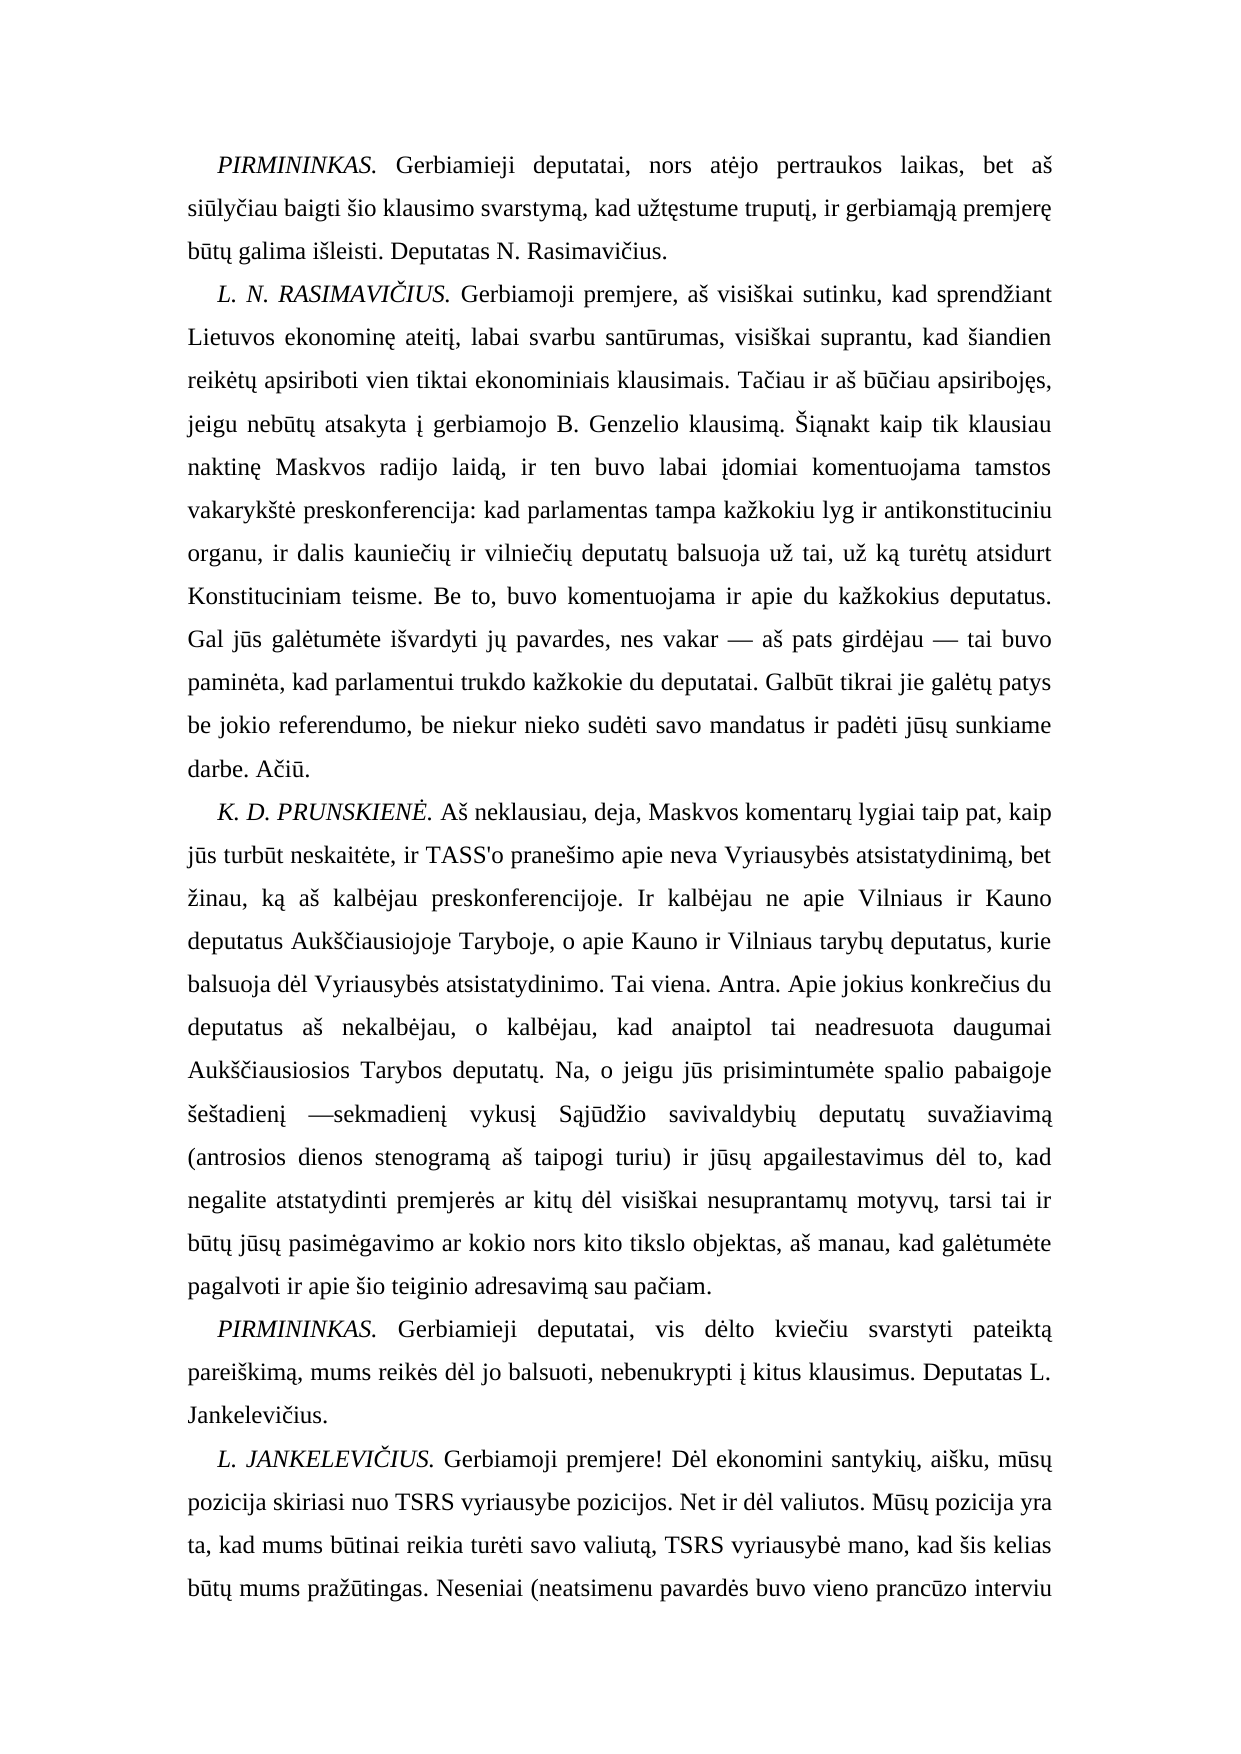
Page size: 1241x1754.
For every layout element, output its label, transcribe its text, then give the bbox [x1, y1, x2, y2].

text L. JANKELEVIČIUS. Gerbiamoji premjere! Dėl ekonomini santykių, aišku, mūsų pozicija skiriasi nuo TSRS vyriausybe pozicijos. Net ir dėl valiutos. Mūsų pozicija yra ta, kad mums būtinai reikia turėti savo valiutą, TSRS vyriausybė mano, kad šis kelias būtų mums pražūtingas. Neseniai (neatsimenu pavardės buvo vieno prancūzo interviu [187, 1444, 1053, 1602]
text PIRMININKAS. Gerbiamieji deputatai, nors atėjo pertraukos laikas, bet aš siūlyčiau baigti šio klausimo svarstymą, kad užtęstume truputį, ir gerbiamąją premjerę būtų galima išleisti. Deputatas N. Rasimavičius. [187, 150, 1053, 265]
text L. N. RASIMAVIČIUS. Gerbiamoji premjere, aš visiškai sutinku, kad sprendžiant Lietuvos ekonominę ateitį, labai svarbu santūrumas, visiškai suprantu, kad šiandien reikėtų apsiriboti vien tiktai ekonominiais klausimais. Tačiau ir aš būčiau apsiribojęs, jeigu nebūtų atsakyta į gerbiamojo B. Genzelio klausimą. Šiąnakt kaip tik klausiau naktinę Maskvos radijo laidą, ir ten buvo labai įdomiai komentuojama tamstos vakarykštė preskonferencija: kad parlamentas tampa kažkokiu lyg ir antikonstituciniu organu, ir dalis kauniečių ir vilniečių deputatų balsuoja už tai, už ką turėtų atsidurt Konstituciniam teisme. Be to, buvo komentuojama ir apie du kažkokius deputatus. Gal jūs galėtumėte išvardyti jų pavardes, nes vakar — aš pats girdėjau — tai buvo paminėta, kad parlamentui trukdo kažkokie du deputatai. Galbūt tikrai jie galėtų patys be jokio referendumo, be niekur nieko sudėti savo mandatus ir padėti jūsų sunkiame darbe. Ačiū. [187, 279, 1053, 782]
text PIRMININKAS. Gerbiamieji deputatai, vis dėlto kviečiu svarstyti pateiktą pareiškimą, mums reikės dėl jo balsuoti, nebenukrypti į kitus klausimus. Deputatas L. Jankelevičius. [187, 1314, 1053, 1429]
text K. D. PRUNSKIENĖ. Aš neklausiau, deja, Maskvos komentarų lygiai taip pat, kaip jūs turbūt neskaitėte, ir TASS'o pranešimo apie neva Vyriausybės atsistatydinimą, bet žinau, ką aš kalbėjau preskonferencijoje. Ir kalbėjau ne apie Vilniaus ir Kauno deputatus Aukščiausiojoje Taryboje, o apie Kauno ir Vilniaus tarybų deputatus, kurie balsuoja dėl Vyriausybės atsistatydinimo. Tai viena. Antra. Apie jokius konkrečius du deputatus aš nekalbėjau, o kalbėjau, kad anaiptol tai neadresuota daugumai Aukščiausiosios Tarybos deputatų. Na, o jeigu jūs prisimintumėte spalio pabaigoje šeštadienį —sekmadienį vykusį Sąjūdžio savivaldybių deputatų suvažiavimą (antrosios dienos stenogramą aš taipogi turiu) ir jūsų apgailestavimus dėl to, kad negalite atstatydinti premjerės ar kitų dėl visiškai nesuprantamų motyvų, tarsi tai ir būtų jūsų pasimėgavimo ar kokio nors kito tikslo objektas, aš manau, kad galėtumėte pagalvoti ir apie šio teiginio adresavimą sau pačiam. [187, 797, 1053, 1300]
